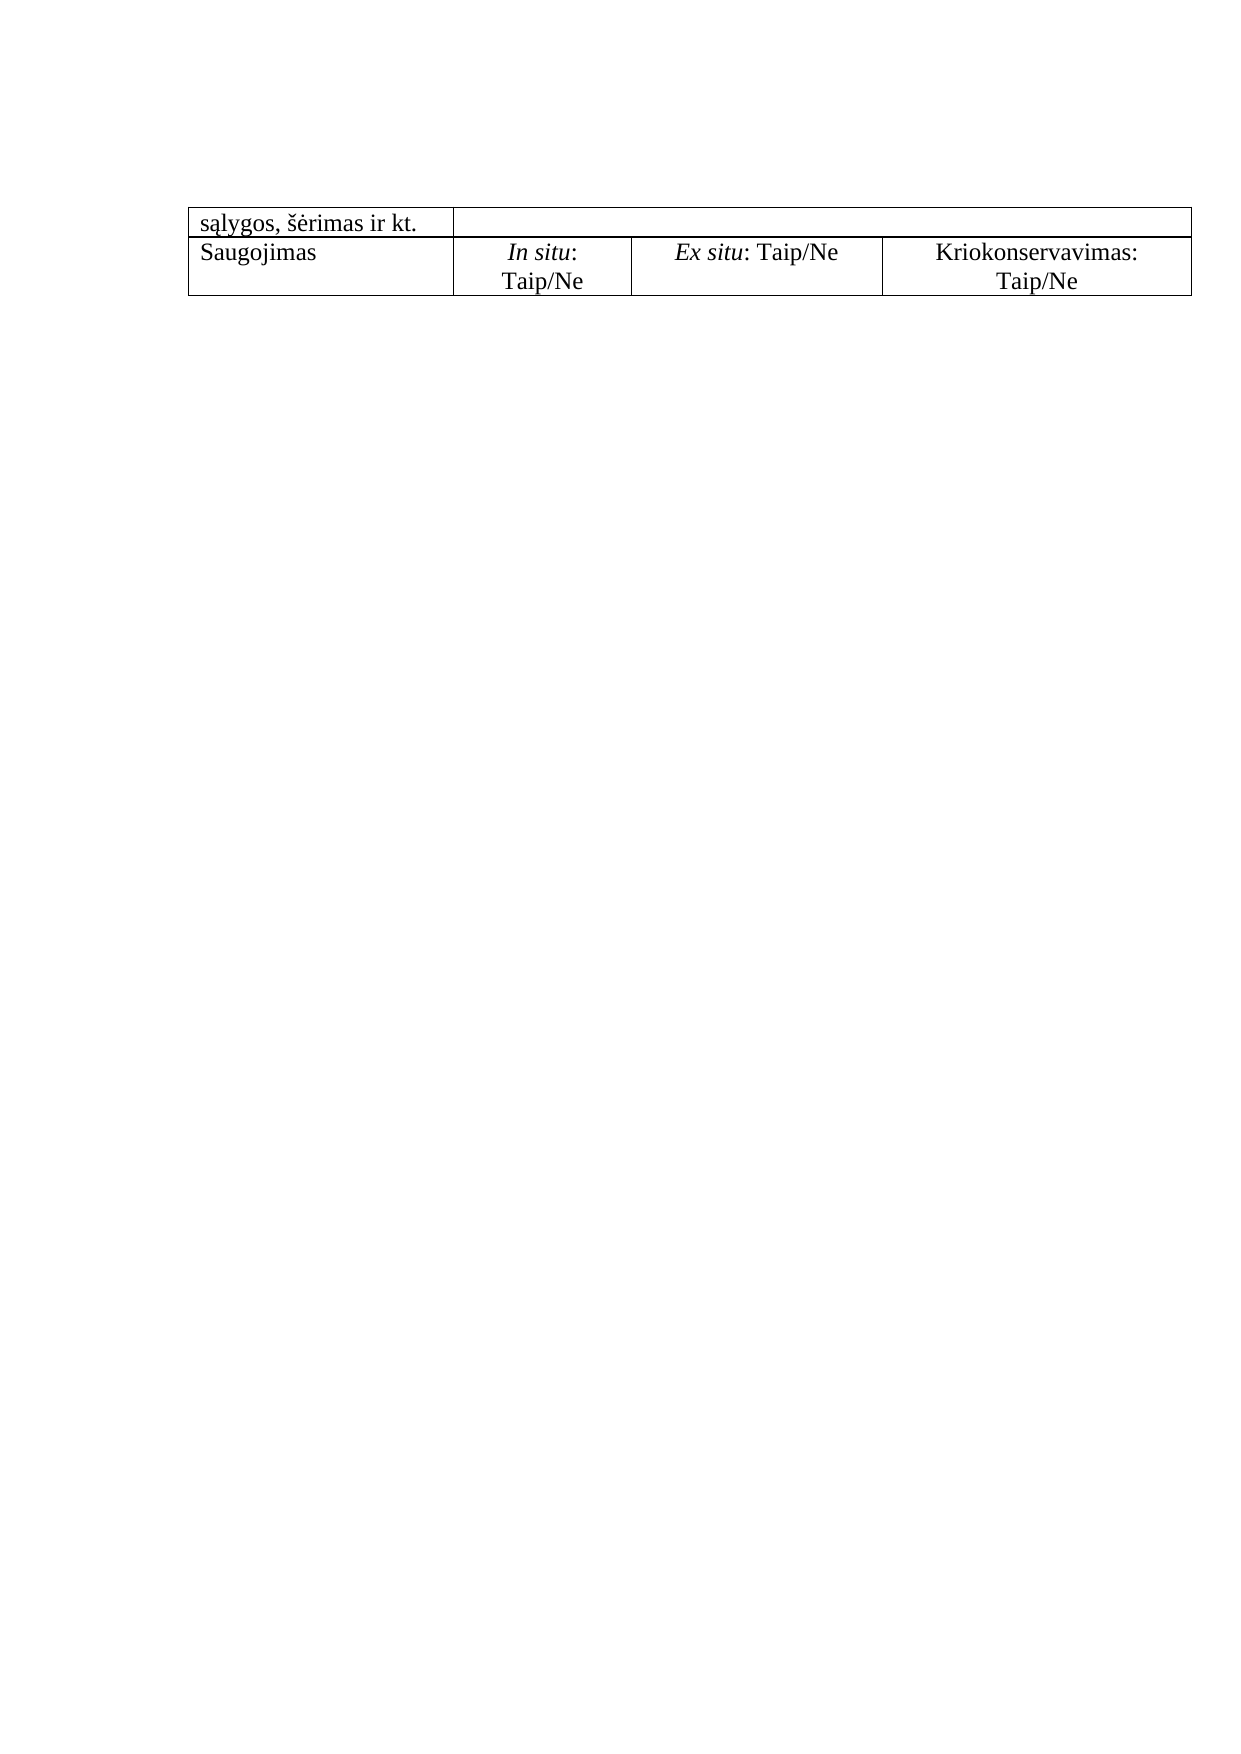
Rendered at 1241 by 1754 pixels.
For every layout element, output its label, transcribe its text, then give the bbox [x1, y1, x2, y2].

table_cell Kriokonservavimas: Taip/Ne [883, 238, 1191, 295]
table_cell [454, 208, 1191, 236]
table_cell sąlygos, šėrimas ir kt. [189, 208, 453, 236]
table_cell Ex situ: Taip/Ne [632, 238, 882, 295]
table_cell In situ: Taip/Ne [454, 238, 631, 295]
table_cell Saugojimas [189, 238, 453, 295]
